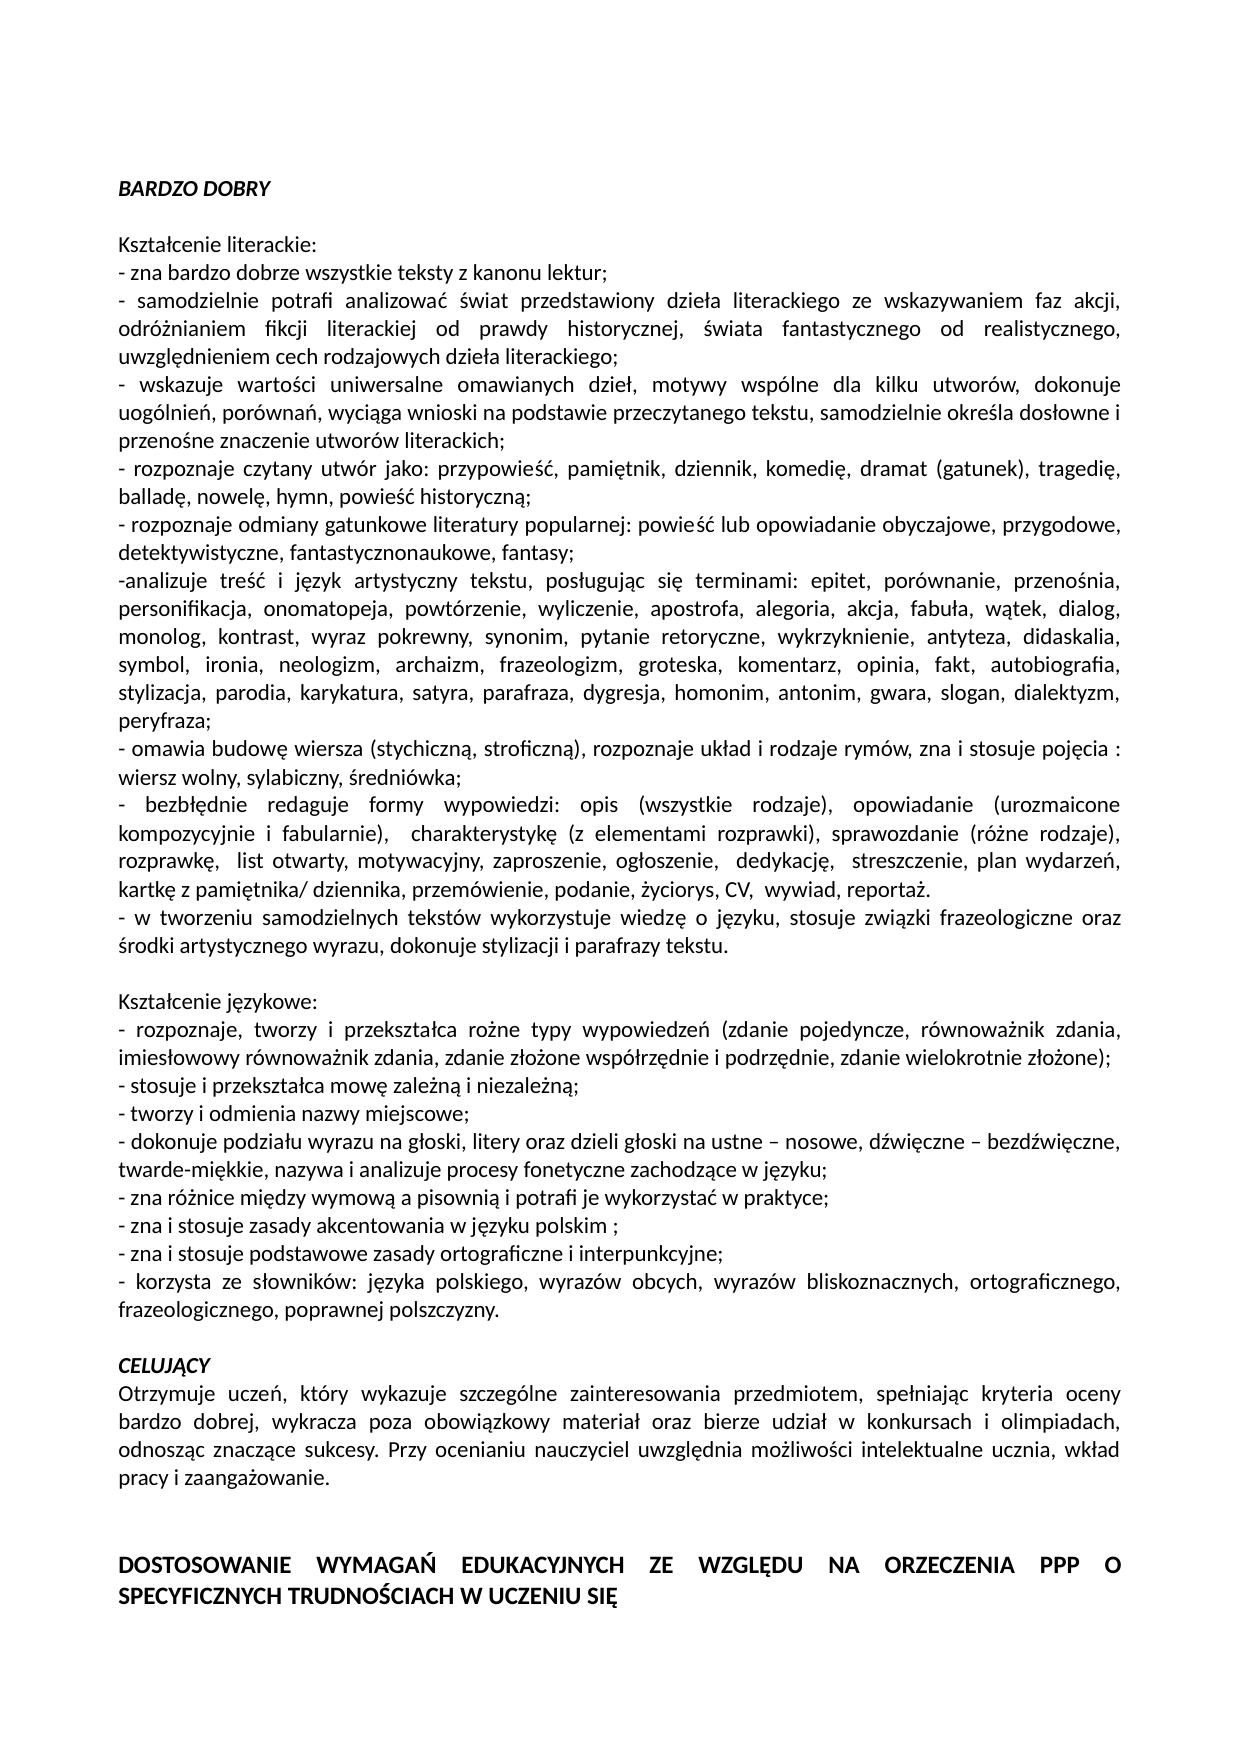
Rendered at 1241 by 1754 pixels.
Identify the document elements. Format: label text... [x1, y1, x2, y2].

text -analizuje treść i język artystyczny tekstu, posługując się terminami: epitet, porównanie, przenośnia, personifikacja, onomatopeja, powtórzenie, wyliczenie, apostrofa, alegoria, akcja, fabuła, wątek, dialog, monolog, kontrast, wyraz pokrewny, synonim, pytanie retoryczne, wykrzyknienie, antyteza, didaskalia, symbol, ironia, neologizm, archaizm, frazeologizm, groteska, komentarz, opinia, fakt, autobiografia, stylizacja, parodia, karykatura, satyra, parafraza, dygresja, homonim, antonim, gwara, slogan, dialektyzm, peryfraza; [118, 566, 1122, 734]
text - zna różnice między wymową a pisownią i potrafi je wykorzystać w praktyce; [118, 1183, 1122, 1211]
text BARDZO DOBRY [118, 174, 1122, 202]
text Kształcenie literackie: [118, 230, 1122, 258]
text - rozpoznaje czytany utwór jako: przypowieść, pamiętnik, dziennik, komedię, dramat (gatunek), tragedię, balladę, nowelę, hymn, powieść historyczną; [118, 454, 1122, 510]
text DOSTOSOWANIE WYMAGAŃ EDUKACYJNYCH ZE WZGLĘDU NA ORZECZENIA PPP O SPECYFICZNYCH TRUDNOŚCIACH W UCZENIU SIĘ [118, 1550, 1122, 1611]
text - bezbłędnie redaguje formy wypowiedzi: opis (wszystkie rodzaje), opowiadanie (urozmaicone kompozycyjnie i fabularnie), charakterystykę (z elementami rozprawki), sprawozdanie (różne rodzaje), rozprawkę, list otwarty, motywacyjny, zaproszenie, ogłoszenie, dedykację, streszczenie, plan wydarzeń, kartkę z pamiętnika/ dziennika, przemówienie, podanie, życiorys, CV, wywiad, reportaż. [118, 791, 1122, 903]
text - zna i stosuje podstawowe zasady ortograficzne i interpunkcyjne; [118, 1239, 1122, 1267]
text CELUJĄCY [118, 1351, 1122, 1379]
text - samodzielnie potrafi analizować świat przedstawiony dzieła literackiego ze wskazywaniem faz akcji, odróżnianiem fikcji literackiej od prawdy historycznej, świata fantastycznego od realistycznego, uwzględnieniem cech rodzajowych dzieła literackiego; [118, 286, 1122, 370]
text - korzysta ze słowników: języka polskiego, wyrazów obcych, wyrazów bliskoznacznych, ortograficznego, frazeologicznego, poprawnej polszczyzny. [118, 1267, 1122, 1323]
text - zna i stosuje zasady akcentowania w języku polskim ; [118, 1211, 1122, 1239]
text Otrzymuje uczeń, który wykazuje szczególne zainteresowania przedmiotem, spełniając kryteria oceny bardzo dobrej, wykracza poza obowiązkowy materiał oraz bierze udział w konkursach i olimpiadach, odnosząc znaczące sukcesy. Przy ocenianiu nauczyciel uwzględnia możliwości intelektualne ucznia, wkład pracy i zaangażowanie. [118, 1379, 1122, 1491]
text - dokonuje podziału wyrazu na głoski, litery oraz dzieli głoski na ustne – nosowe, dźwięczne – bezdźwięczne, twarde-miękkie, nazywa i analizuje procesy fonetyczne zachodzące w języku; [118, 1127, 1122, 1183]
text - zna bardzo dobrze wszystkie teksty z kanonu lektur; [118, 258, 1122, 286]
text - rozpoznaje odmiany gatunkowe literatury popularnej: powieść lub opowiadanie obyczajowe, przygodowe, detektywistyczne, fantastycznonaukowe, fantasy; [118, 510, 1122, 566]
text - rozpoznaje, tworzy i przekształca rożne typy wypowiedzeń (zdanie pojedyncze, równoważnik zdania, imiesłowowy równoważnik zdania, zdanie złożone współrzędnie i podrzędnie, zdanie wielokrotnie złożone); [118, 1015, 1122, 1071]
text - wskazuje wartości uniwersalne omawianych dzieł, motywy wspólne dla kilku utworów, dokonuje uogólnień, porównań, wyciąga wnioski na podstawie przeczytanego tekstu, samodzielnie określa dosłowne i przenośne znaczenie utworów literackich; [118, 370, 1122, 454]
text - stosuje i przekształca mowę zależną i niezależną; [118, 1071, 1122, 1099]
text - tworzy i odmienia nazwy miejscowe; [118, 1099, 1122, 1127]
text - omawia budowę wiersza (stychiczną, stroficzną), rozpoznaje układ i rodzaje rymów, zna i stosuje pojęcia : wiersz wolny, sylabiczny, średniówka; [118, 734, 1122, 791]
text Kształcenie językowe: [118, 987, 1122, 1015]
text - w tworzeniu samodzielnych tekstów wykorzystuje wiedzę o języku, stosuje związki frazeologiczne oraz środki artystycznego wyrazu, dokonuje stylizacji i parafrazy tekstu. [118, 903, 1122, 959]
